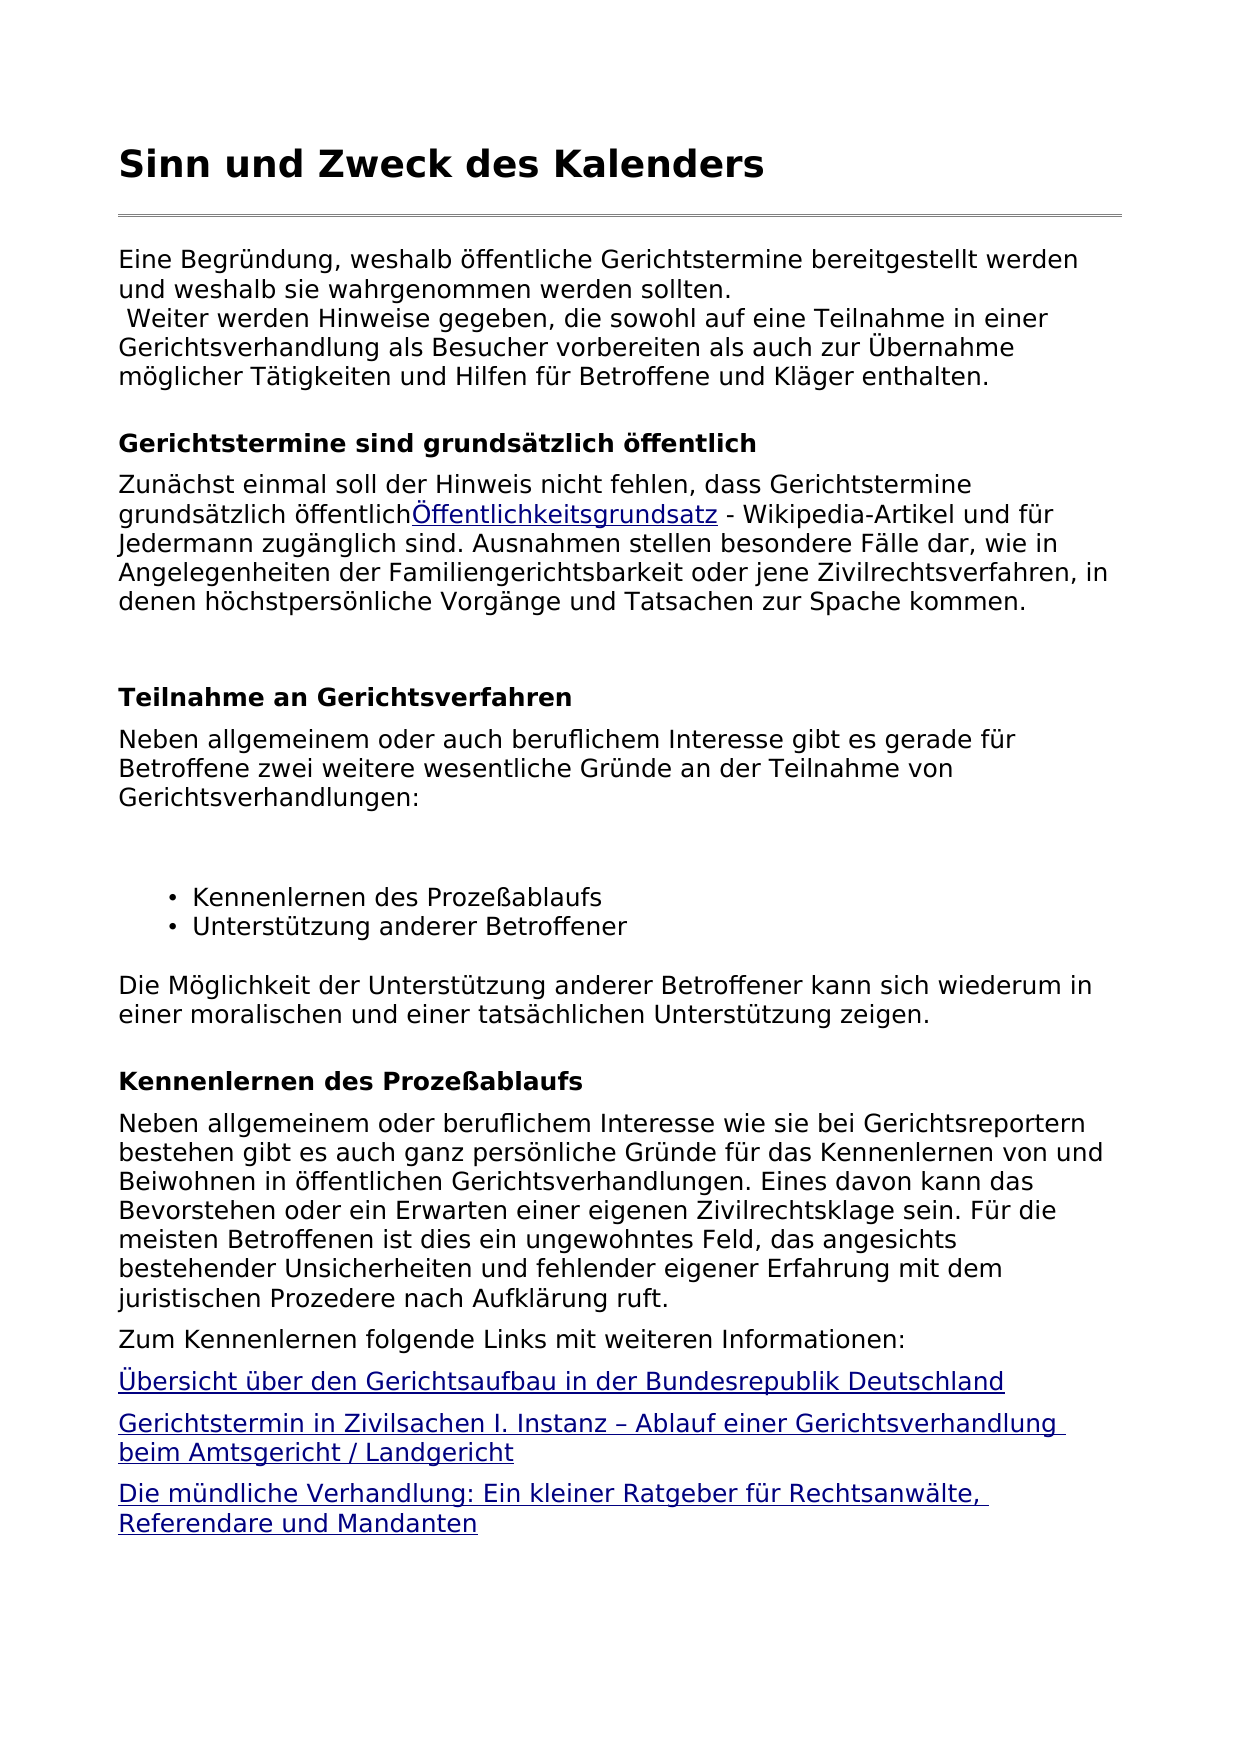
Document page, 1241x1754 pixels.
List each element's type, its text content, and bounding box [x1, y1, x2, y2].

subtitle Kennenlernen des Prozeßablaufs [118, 1067, 1122, 1096]
text Zunächst einmal soll der Hinweis nicht fehlen, dass Gerichtstermine grundsätzlich öffentlichÖffentlichkeitsgrundsatz - Wikipedia-Artikel und für Jedermann zugänglich sind. Ausnahmen stellen besondere Fälle dar, wie in Angelegenheiten der Familiengerichtsbarkeit oder jene Zivilrechtsverfahren, in denen höchstpersönliche Vorgänge und Tatsachen zur Spache kommen. [118, 471, 1122, 646]
text Zum Kennenlernen folgende Links mit weiteren Informationen: [118, 1325, 1122, 1354]
text Eine Begründung, weshalb öffentliche Gerichtstermine bereitgestellt werden und weshalb sie wahrgenommen werden sollten. Weiter werden Hinweise gegeben, die sowohl auf eine Teilnahme in einer Gerichtsverhandlung als Besucher vorbereiten als auch zur Übernahme möglicher Tätigkeiten und Hilfen für Betroffene und Kläger enthalten. [118, 246, 1122, 391]
subtitle Gerichtstermine sind grundsätzlich öffentlich [118, 429, 1122, 458]
subtitle Sinn und Zweck des Kalenders [118, 143, 1122, 187]
text Übersicht über den Gerichtsaufbau in der Bundesrepublik Deutschland [118, 1367, 1122, 1396]
list Kennenlernen des Prozeßablaufs [177, 883, 1122, 913]
text Gerichtstermin in Zivilsachen I. Instanz – Ablauf einer Gerichtsverhandlung beim Amtsgericht / Landgericht [118, 1409, 1122, 1467]
text Neben allgemeinem oder beruflichem Interesse wie sie bei Gerichtsreportern bestehen gibt es auch ganz persönliche Gründe für das Kennenlernen von und Beiwohnen in öffentlichen Gerichtsverhandlungen. Eines davon kann das Bevorstehen oder ein Erwarten einer eigenen Zivilrechtsklage sein. Für die meisten Betroffenen ist dies ein ungewohntes Feld, das angesichts bestehender Unsicherheiten und fehlender eigener Erfahrung mit dem juristischen Prozedere nach Aufklärung ruft. [118, 1109, 1122, 1313]
text Neben allgemeinem oder auch beruflichem Interesse gibt es gerade für Betroffene zwei weitere wesentliche Gründe an der Teilnahme von Gerichtsverhandlungen: [118, 725, 1122, 841]
text Die mündliche Verhandlung: Ein kleiner Ratgeber für Rechtsanwälte, Referendare und Mandanten [118, 1479, 1122, 1538]
text Die Möglichkeit der Unterstützung anderer Betroffener kann sich wiederum in einer moralischen und einer tatsächlichen Unterstützung zeigen. [118, 971, 1122, 1029]
subtitle Teilnahme an Gerichtsverfahren [118, 683, 1122, 712]
list Unterstützung anderer Betroffener [177, 913, 1122, 942]
